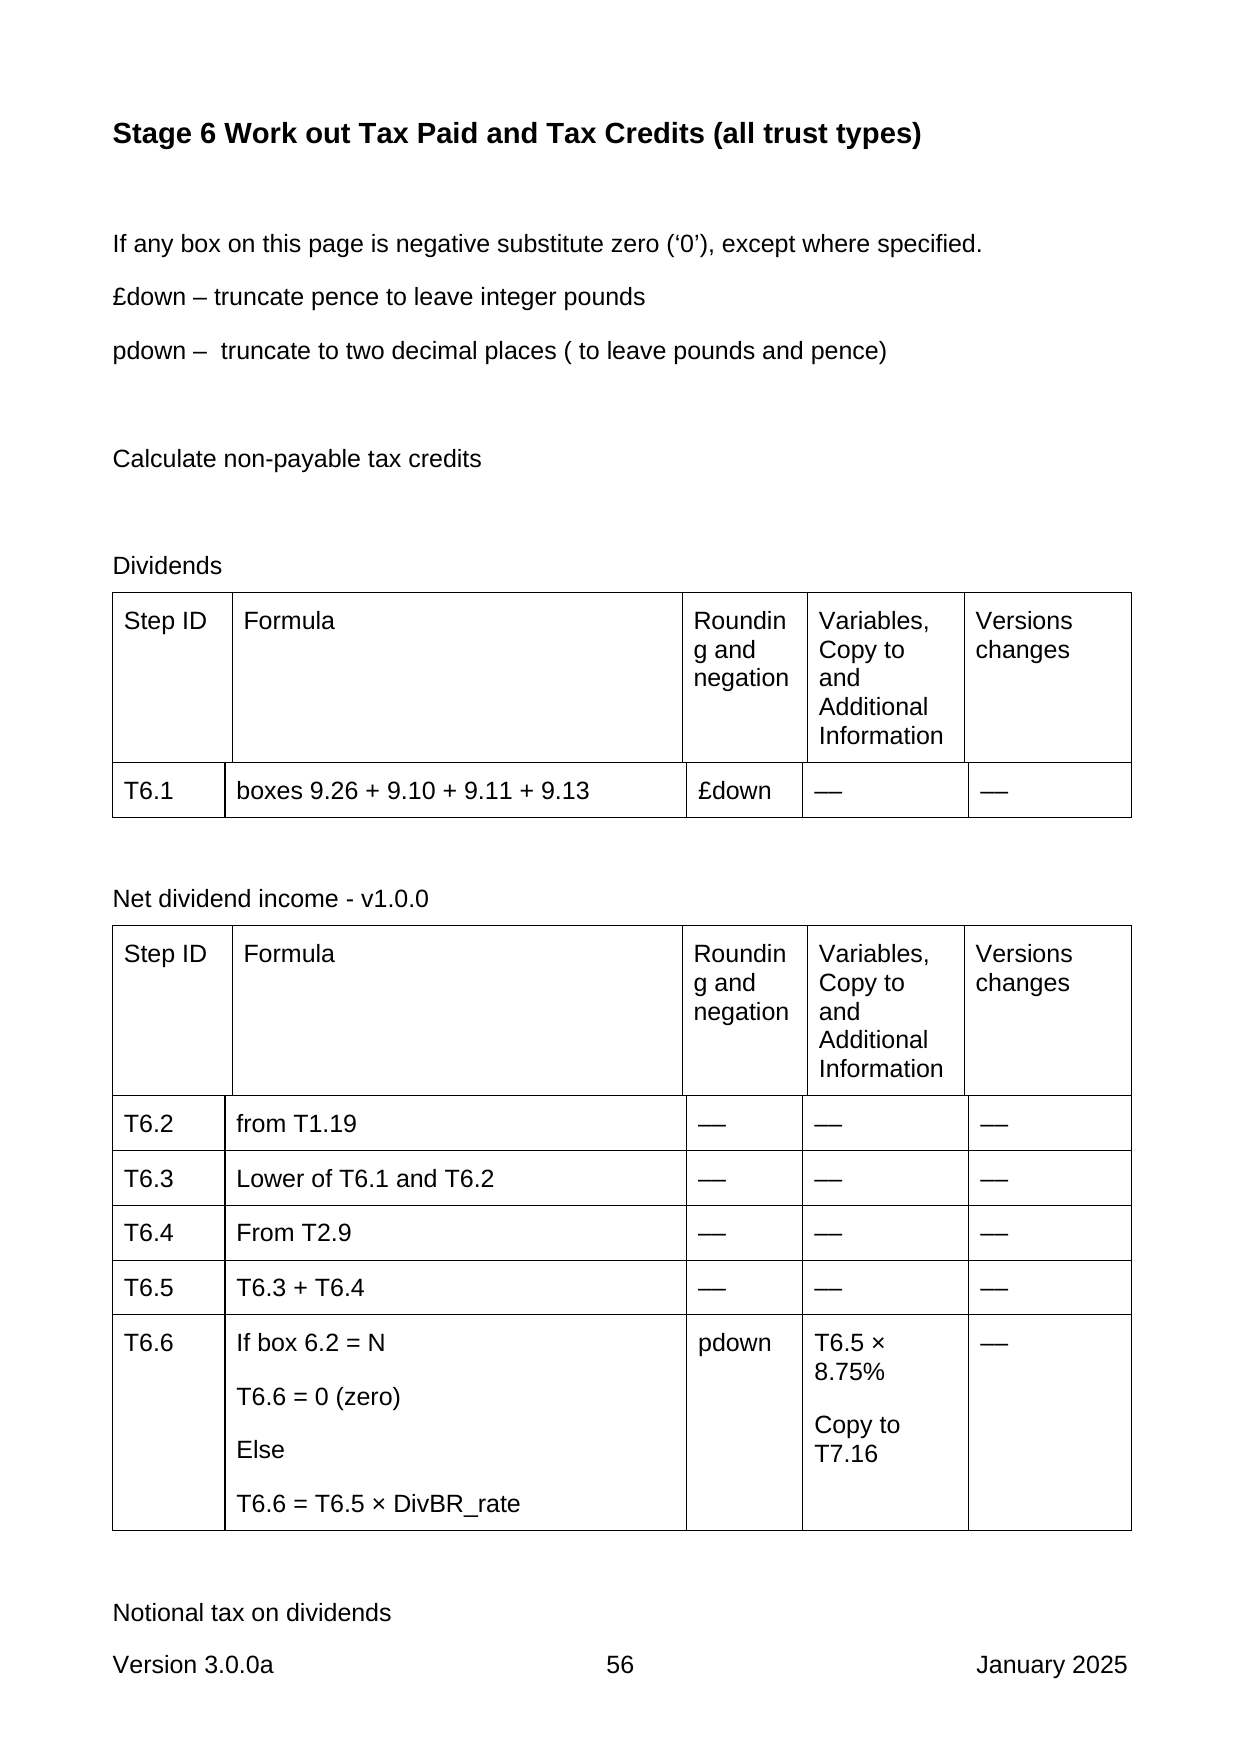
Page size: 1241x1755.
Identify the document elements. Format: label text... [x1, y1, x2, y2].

table_header Step ID [113, 926, 232, 1095]
table_cell –– [969, 1261, 1131, 1314]
table_header Step ID [113, 593, 232, 762]
table_cell T6.3 [113, 1151, 224, 1205]
table_header Rounding and negation [683, 593, 807, 762]
text Net dividend income - v1.0.0 [112, 884, 1128, 913]
table_cell –– [687, 1206, 802, 1259]
text If any box on this page is negative substitute zero (‘0’), except where specified. [112, 228, 1128, 257]
table_cell from T1.19 [226, 1096, 686, 1150]
table_cell –– [803, 1261, 968, 1314]
table_cell T6.6 [113, 1315, 224, 1530]
table_cell –– [687, 1261, 802, 1314]
table_cell boxes 9.26 + 9.10 + 9.11 + 9.13 [226, 763, 686, 817]
table_cell T6.1 [113, 763, 224, 817]
table_cell T6.5 × 8.75% Copy to T7.16 [803, 1315, 968, 1530]
table_cell –– [803, 1151, 968, 1205]
table_cell From T2.9 [226, 1206, 686, 1259]
table_cell –– [969, 1096, 1131, 1150]
table_header Versions changes [965, 926, 1131, 1095]
table_cell –– [969, 763, 1131, 817]
table_cell T6.4 [113, 1206, 224, 1259]
table_cell –– [687, 1096, 802, 1150]
table_cell –– [969, 1151, 1131, 1205]
table_cell –– [803, 1096, 968, 1150]
table_header Rounding and negation [683, 926, 807, 1095]
table_header Versions changes [965, 593, 1131, 762]
text Calculate non-payable tax credits [112, 443, 1128, 472]
table_cell –– [803, 763, 968, 817]
table_cell –– [969, 1206, 1131, 1259]
table_header Formula [233, 926, 682, 1095]
text Notional tax on dividends [112, 1598, 1128, 1626]
table_header Variables, Copy to and Additional Information [808, 593, 964, 762]
table_cell T6.5 [113, 1261, 224, 1314]
table_cell Lower of T6.1 and T6.2 [226, 1151, 686, 1205]
table_cell –– [687, 1151, 802, 1205]
text pdown – truncate to two decimal places ( to leave pounds and pence) [112, 336, 1128, 365]
table_header Formula [233, 593, 682, 762]
table_header Variables, Copy to and Additional Information [808, 926, 964, 1095]
table_cell –– [803, 1206, 968, 1259]
table_cell £down [687, 763, 802, 817]
subtitle Stage 6 Work out Tax Paid and Tax Credits (all trust types) [112, 116, 1128, 150]
text Dividends [112, 551, 1128, 580]
table_cell If box 6.2 = N T6.6 = 0 (zero) Else T6.6 = T6.5 × DivBR_rate [226, 1315, 686, 1530]
table_cell pdown [687, 1315, 802, 1530]
table_cell T6.2 [113, 1096, 224, 1150]
table_cell –– [969, 1315, 1131, 1530]
table_cell T6.3 + T6.4 [226, 1261, 686, 1314]
text £down – truncate pence to leave integer pounds [112, 282, 1128, 311]
